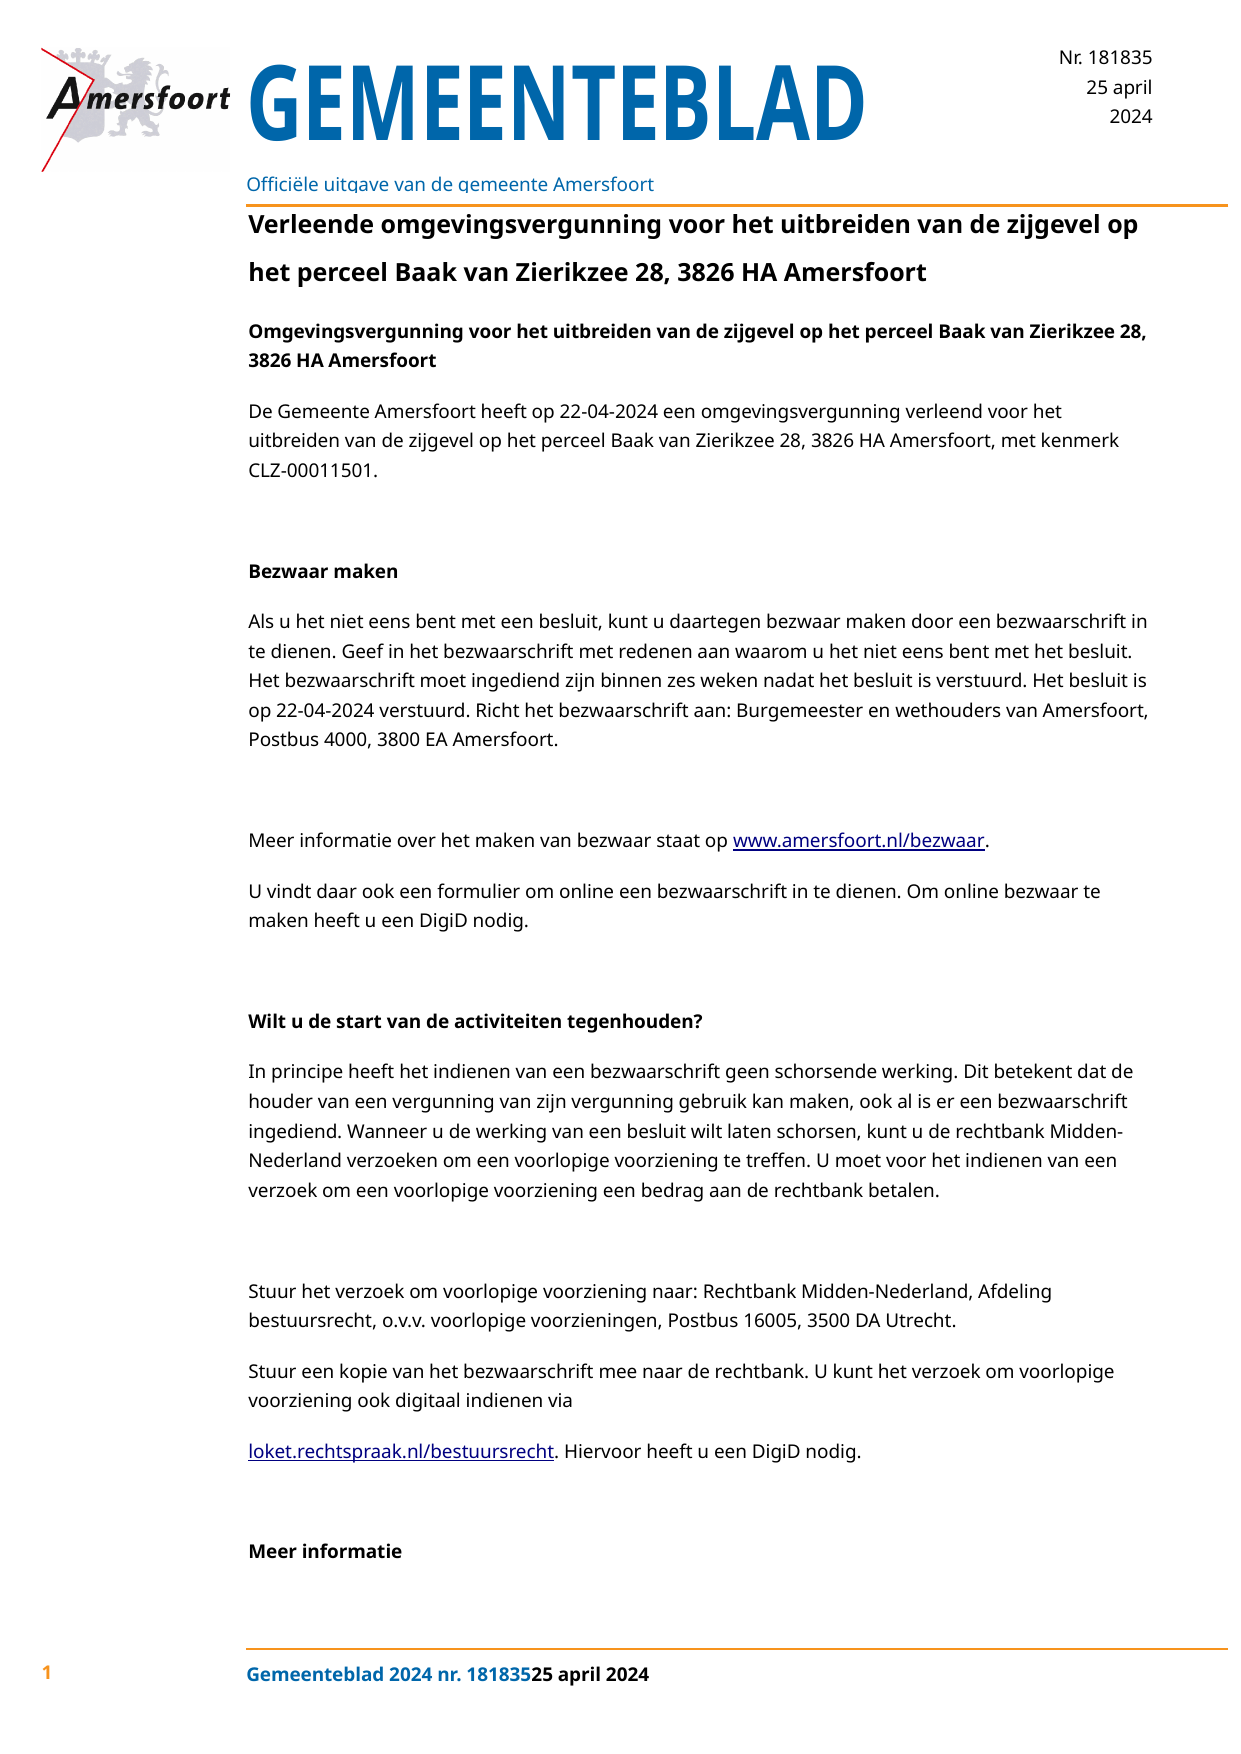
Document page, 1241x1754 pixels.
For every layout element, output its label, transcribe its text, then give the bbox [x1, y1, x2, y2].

text Verleende omgevingsvergunning voor het uitbreiden van de zijgevel op het perceel Baak van Zierikzee 28, 3826 HA Amersfoort [248, 207, 1152, 288]
text Omgevingsvergunning voor het uitbreiden van de zijgevel op het perceel Baak van Zierikzee 28, 3826 HA Amersfoort [248, 318, 1152, 373]
text Stuur het verzoek om voorlopige voorziening naar: Rechtbank Midden-Nederland, Afdeling bestuursrecht, o.v.v. voorlopige voorzieningen, Postbus 16005, 3500 DA Utrecht. [248, 1278, 1152, 1333]
text Meer informatie over het maken van bezwaar staat op www.amersfoort.nl/bezwaar. [248, 827, 1152, 853]
picture [41, 47, 231, 172]
text De Gemeente Amersfoort heeft op 22-04-2024 een omgevingsvergunning verleend voor het uitbreiden van de zijgevel op het perceel Baak van Zierikzee 28, 3826 HA Amersfoort, met kenmerk CLZ-00011501. [248, 398, 1152, 483]
text Stuur een kopie van het bezwaarschrift mee naar de rechtbank. U kunt het verzoek om voorlopige voorziening ook digitaal indienen via [248, 1358, 1152, 1413]
text U vindt daar ook een formulier om online een bezwaarschrift in te dienen. Om online bezwaar te maken heeft u een DigiD nodig. [248, 878, 1152, 933]
text loket.rechtspraak.nl/bestuursrecht. Hiervoor heeft u een DigiD nodig. [248, 1438, 1152, 1464]
text Meer informatie [248, 1539, 1152, 1564]
text Wilt u de start van de activiteiten tegenhouden? [248, 1008, 1152, 1034]
text Bezwaar maken [248, 558, 1152, 584]
text Als u het niet eens bent met een besluit, kunt u daartegen bezwaar maken door een bezwaarschrift in te dienen. Geef in het bezwaarschrift met redenen aan waarom u het niet eens bent met het besluit. Het bezwaarschrift moet ingediend zijn binnen zes weken nadat het besluit is verstuurd. Het besluit is op 22-04-2024 verstuurd. Richt het bezwaarschrift aan: Burgemeester en wethouders van Amersfoort, Postbus 4000, 3800 EA Amersfoort. [248, 608, 1152, 752]
text In principe heeft het indienen van een bezwaarschrift geen schorsende werking. Dit betekent dat de houder van een vergunning van zijn vergunning gebruik kan maken, ook al is er een bezwaarschrift ingediend. Wanneer u de werking van een besluit wilt laten schorsen, kunt u de rechtbank Midden-Nederland verzoeken om een voorlopige voorziening te treffen. U moet voor het indienen van een verzoek om een voorlopige voorziening een bedrag aan de rechtbank betalen. [248, 1059, 1152, 1203]
